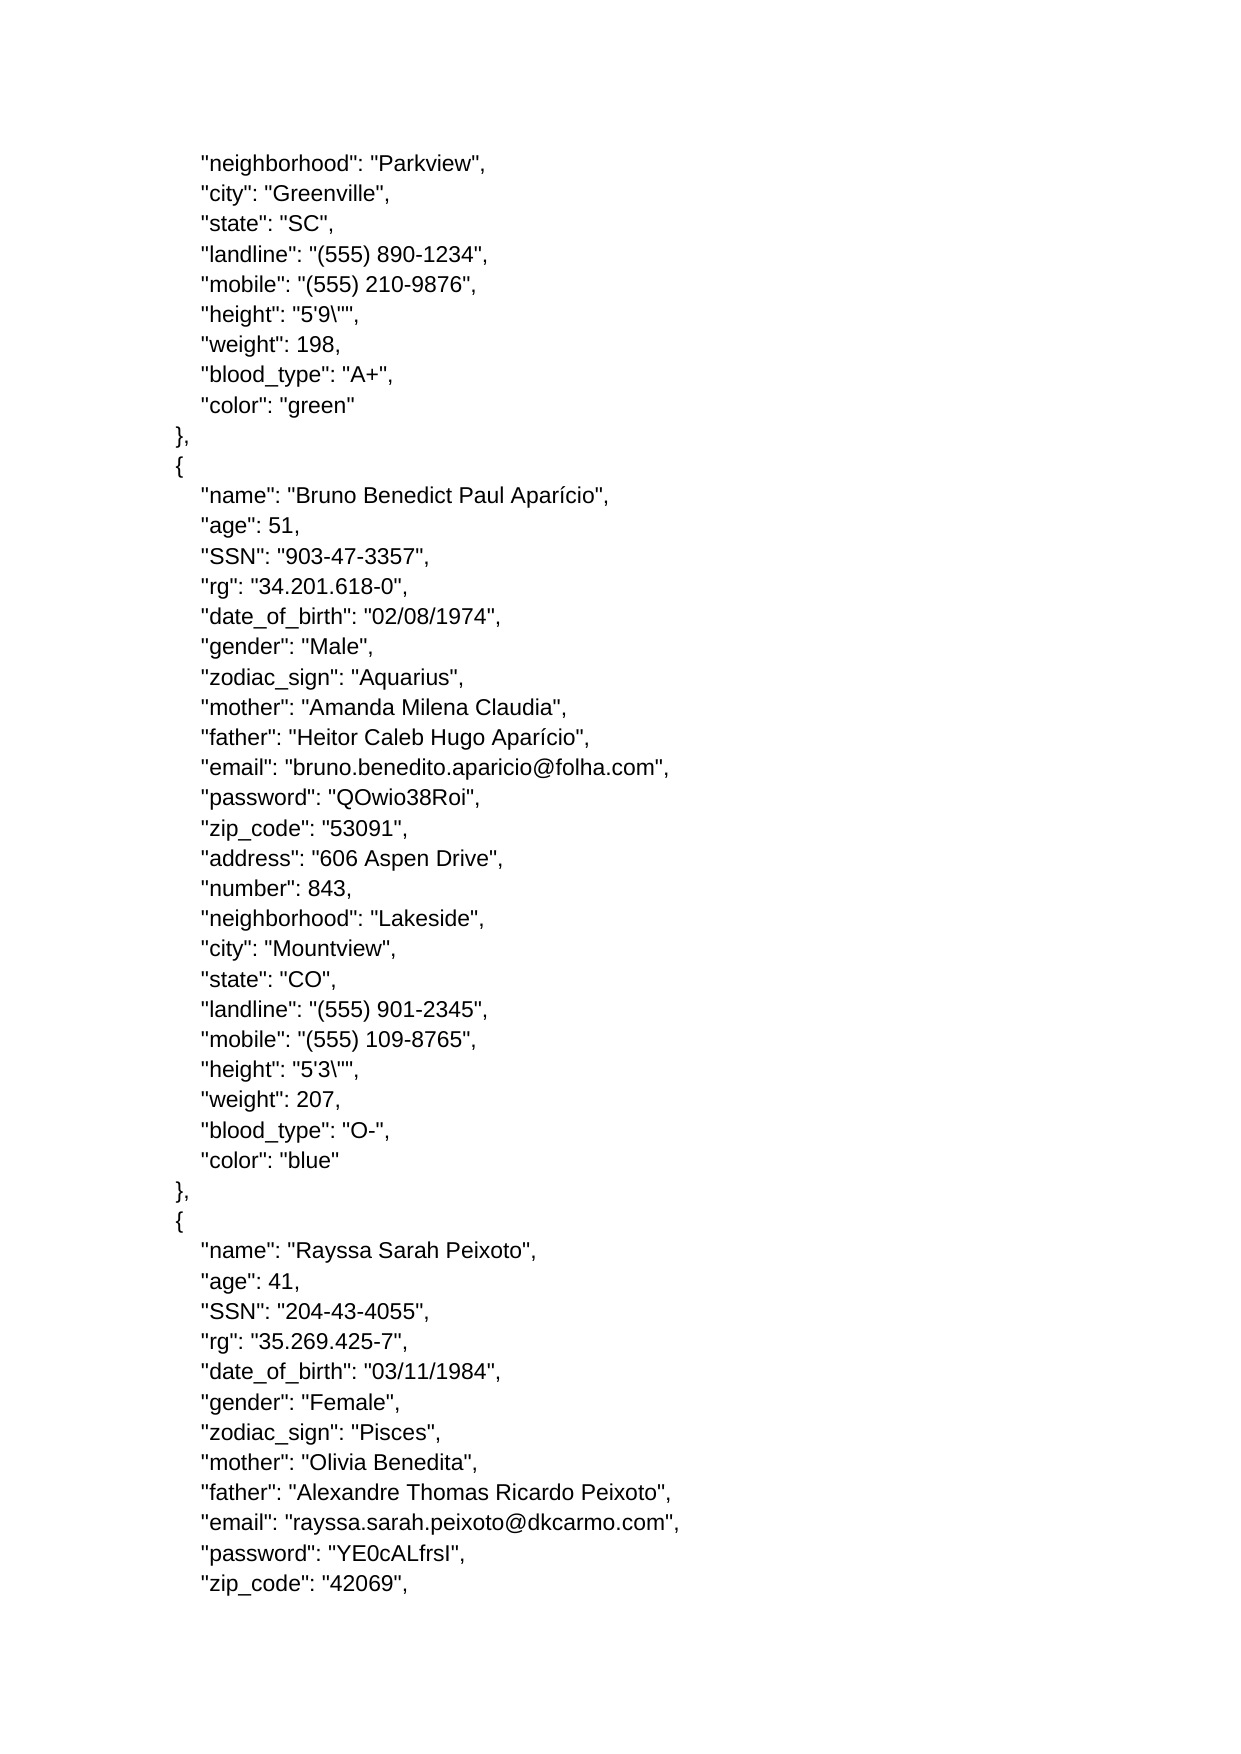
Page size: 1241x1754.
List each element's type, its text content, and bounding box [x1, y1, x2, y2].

text "weight": 198, [150, 331, 1090, 358]
text "rg": "35.269.425-7", [150, 1328, 1090, 1354]
text "mother": "Olivia Benedita", [150, 1449, 1090, 1475]
text "date_of_birth": "03/11/1984", [150, 1358, 1090, 1385]
text "landline": "(555) 901-2345", [150, 996, 1090, 1022]
text "email": "bruno.benedito.aparicio@folha.com", [150, 754, 1090, 781]
text "mobile": "(555) 109-8765", [150, 1026, 1090, 1052]
text "blood_type": "A+", [150, 361, 1090, 388]
text "height": "5'3\"", [150, 1056, 1090, 1083]
text "father": "Alexandre Thomas Ricardo Peixoto", [150, 1479, 1090, 1506]
text "mother": "Amanda Milena Claudia", [150, 694, 1090, 720]
text "date_of_birth": "02/08/1974", [150, 603, 1090, 629]
text "city": "Greenville", [150, 180, 1090, 207]
text "state": "SC", [150, 210, 1090, 237]
text "number": 843, [150, 875, 1090, 901]
text }, [150, 422, 1090, 448]
text "color": "blue" [150, 1147, 1090, 1173]
text "SSN": "204-43-4055", [150, 1298, 1090, 1324]
text "state": "CO", [150, 966, 1090, 992]
text "zip_code": "42069", [150, 1570, 1090, 1596]
text "zodiac_sign": "Aquarius", [150, 663, 1090, 690]
text "neighborhood": "Lakeside", [150, 905, 1090, 932]
text "age": 41, [150, 1268, 1090, 1294]
text "blood_type": "O-", [150, 1117, 1090, 1143]
text "name": "Rayssa Sarah Peixoto", [150, 1237, 1090, 1264]
text "name": "Bruno Benedict Paul Aparício", [150, 482, 1090, 509]
text "father": "Heitor Caleb Hugo Aparício", [150, 724, 1090, 750]
text "gender": "Male", [150, 633, 1090, 660]
text }, [150, 1177, 1090, 1203]
text "gender": "Female", [150, 1388, 1090, 1415]
text "city": "Mountview", [150, 935, 1090, 962]
text "weight": 207, [150, 1086, 1090, 1113]
text "age": 51, [150, 512, 1090, 539]
text "mobile": "(555) 210-9876", [150, 271, 1090, 297]
text "zodiac_sign": "Pisces", [150, 1419, 1090, 1445]
text "email": "rayssa.sarah.peixoto@dkcarmo.com", [150, 1509, 1090, 1536]
text "height": "5'9\"", [150, 301, 1090, 327]
text "neighborhood": "Parkview", [150, 150, 1090, 176]
text { [150, 452, 1090, 478]
text "address": "606 Aspen Drive", [150, 845, 1090, 871]
text "password": "YE0cALfrsI", [150, 1539, 1090, 1566]
text "landline": "(555) 890-1234", [150, 241, 1090, 267]
text "zip_code": "53091", [150, 814, 1090, 841]
text "rg": "34.201.618-0", [150, 573, 1090, 599]
text "SSN": "903-47-3357", [150, 543, 1090, 569]
text "password": "QOwio38Roi", [150, 784, 1090, 811]
text "color": "green" [150, 392, 1090, 418]
text { [150, 1207, 1090, 1234]
